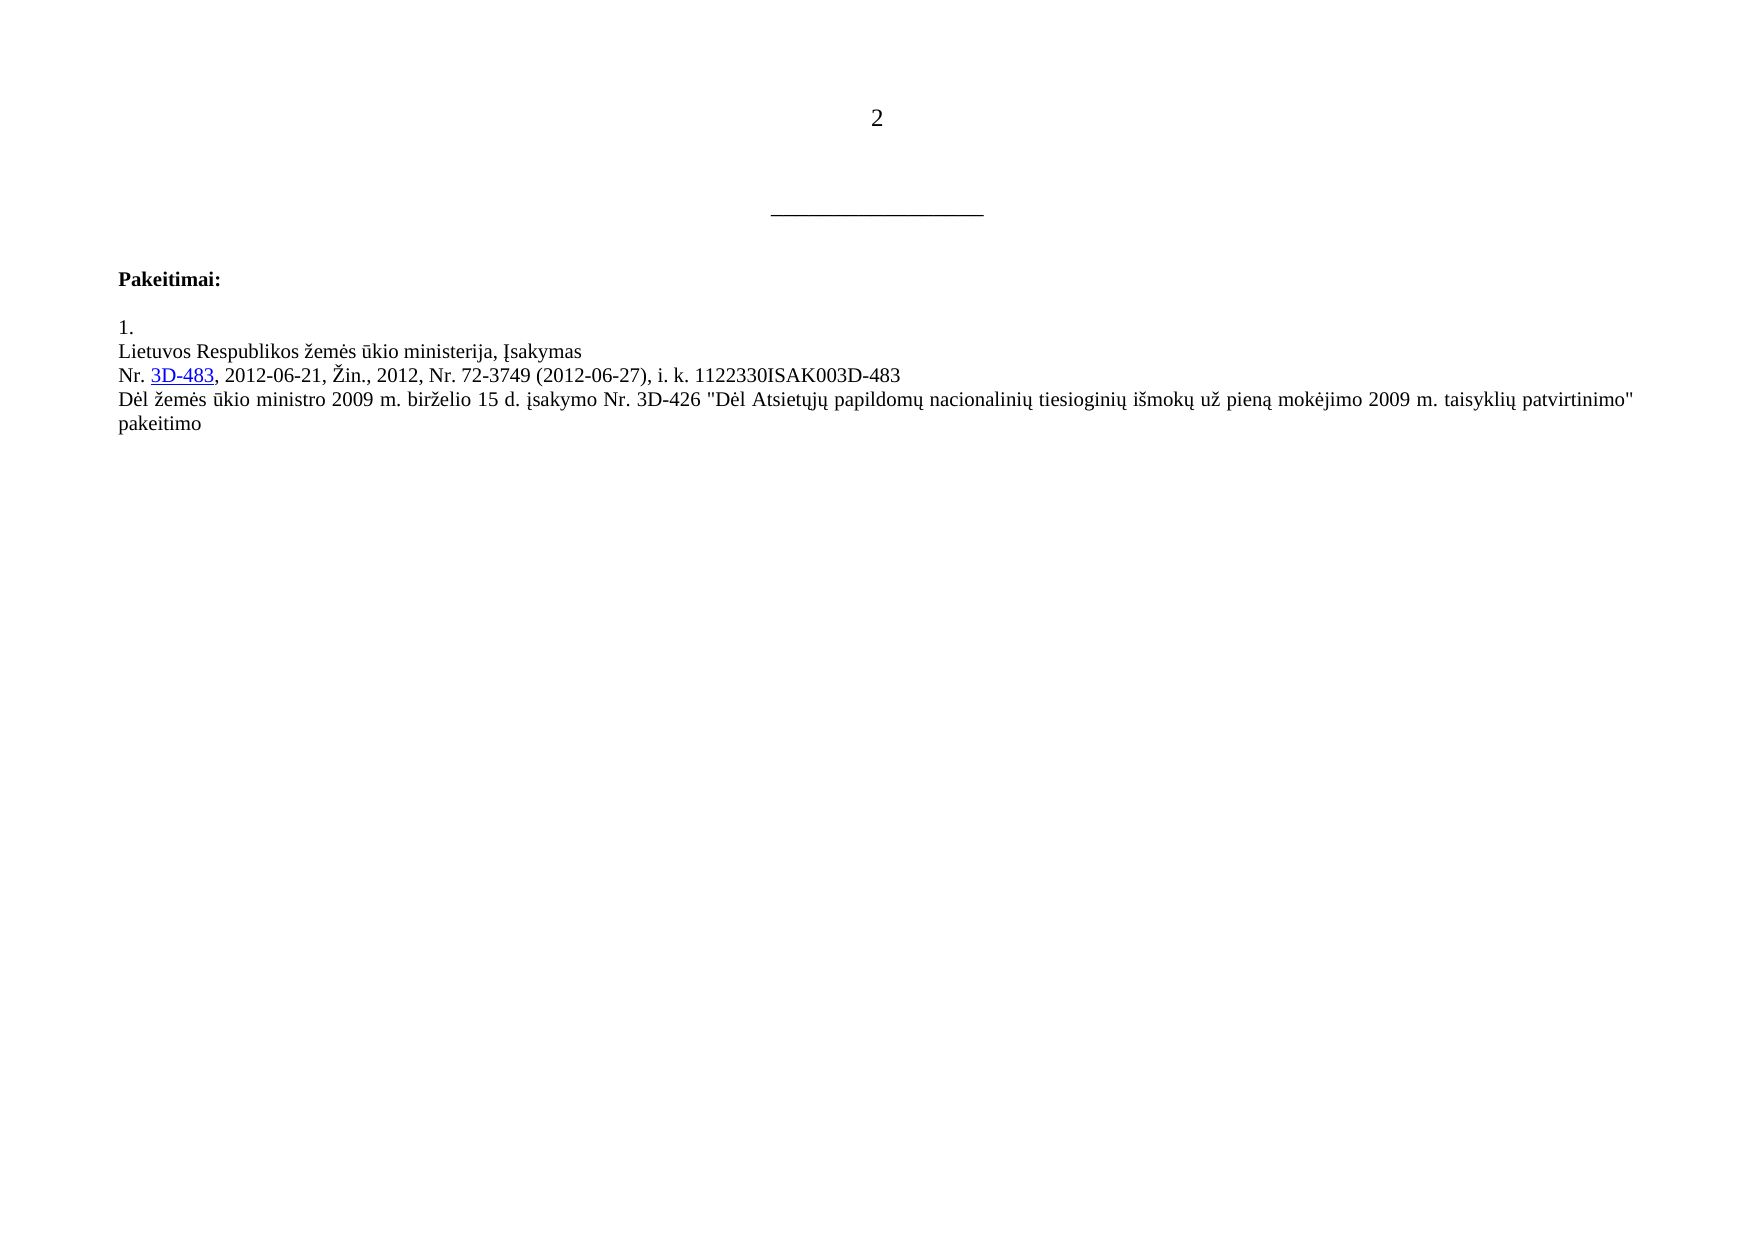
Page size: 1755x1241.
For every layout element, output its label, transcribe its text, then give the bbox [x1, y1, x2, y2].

text _________________ [118, 190, 1636, 218]
text Nr. 3D-483, 2012-06-21, Žin., 2012, Nr. 72-3749 (2012-06-27), i. k. 1122330ISAK003D-483 [118, 363, 1636, 387]
text Lietuvos Respublikos žemės ūkio ministerija, Įsakymas [118, 339, 1636, 363]
text Dėl žemės ūkio ministro 2009 m. birželio 15 d. įsakymo Nr. 3D-426 "Dėl Atsietųjų papildomų nacionalinių tiesioginių išmokų už pieną mokėjimo 2009 m. taisyklių patvirtinimo" pakeitimo [118, 387, 1636, 435]
text Pakeitimai: [118, 267, 1636, 291]
text 1. [118, 315, 1636, 339]
